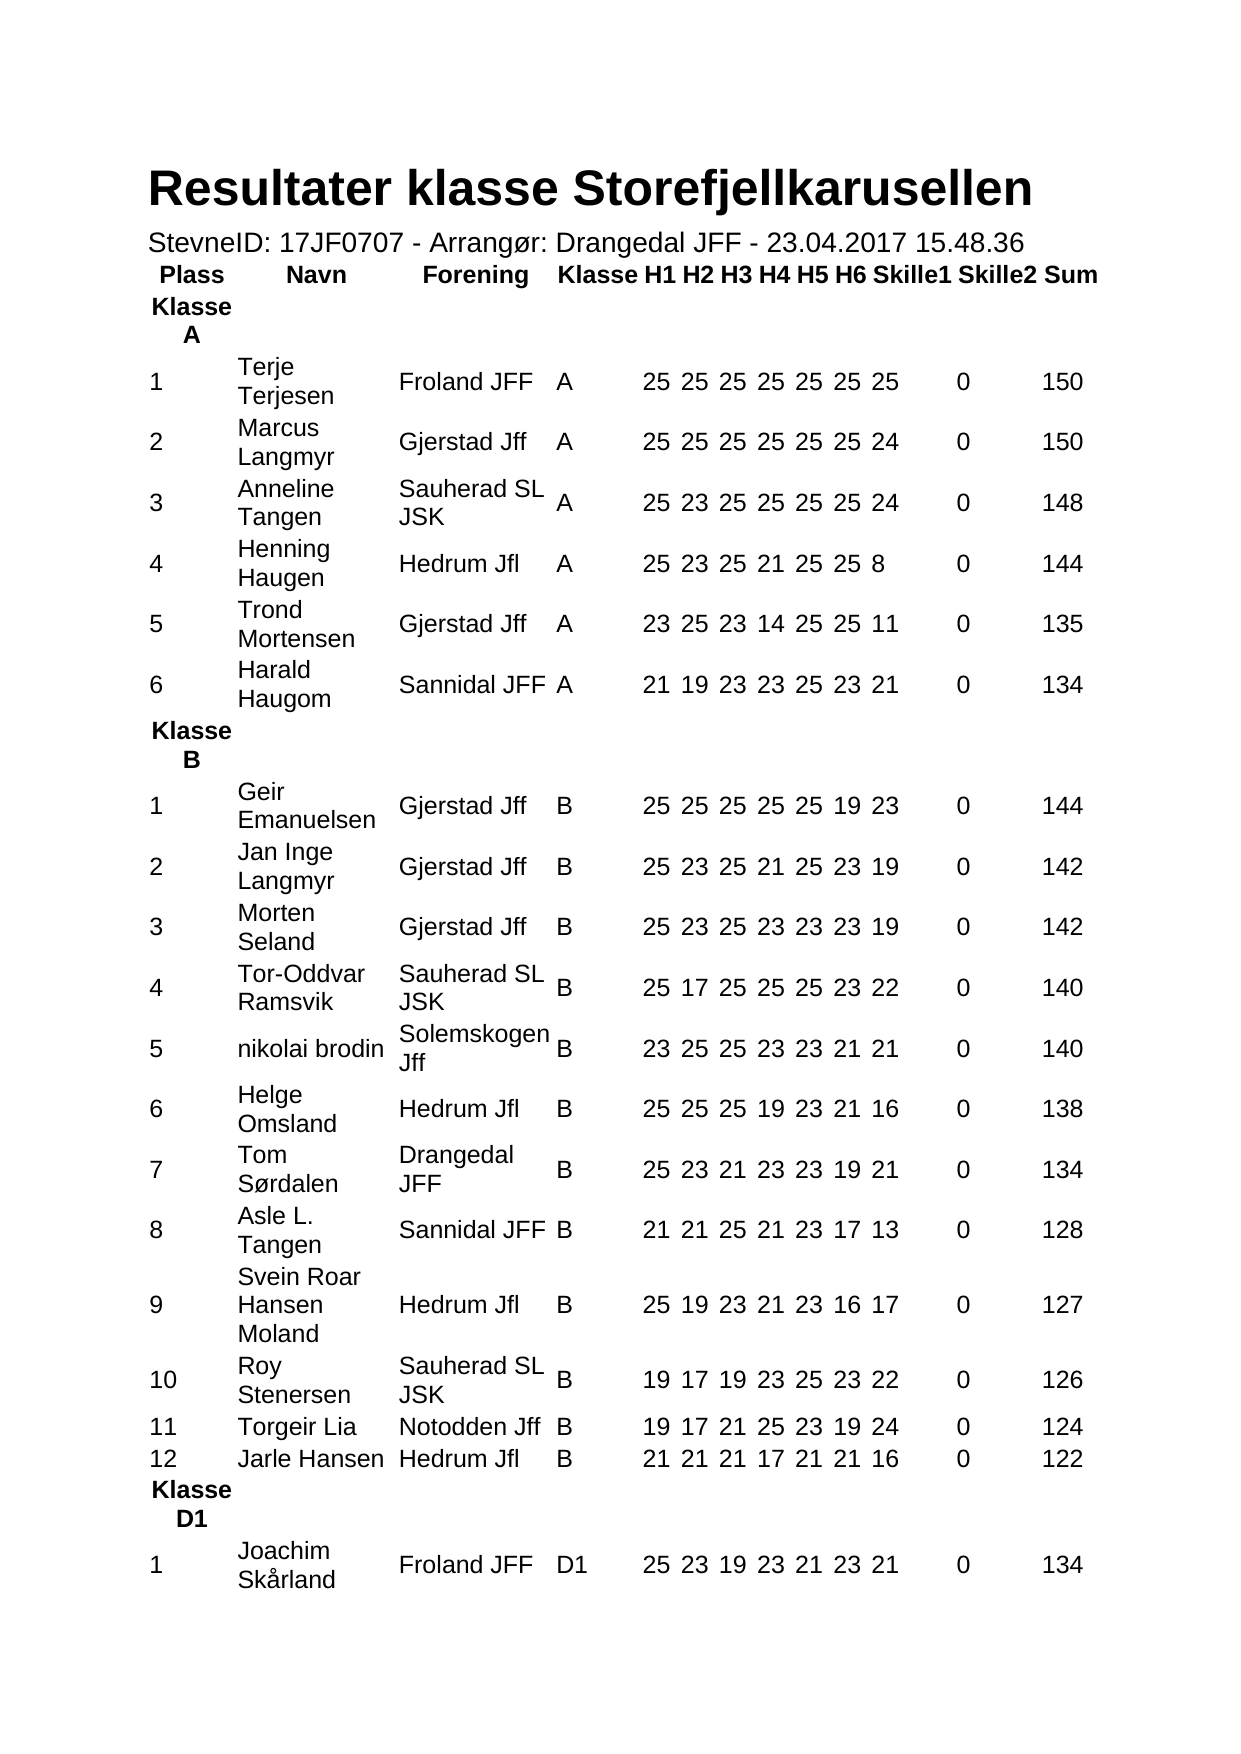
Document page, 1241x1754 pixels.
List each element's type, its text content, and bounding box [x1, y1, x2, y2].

table_cell Trond Mortensen [236, 593, 397, 654]
table_cell Henning Haugen [236, 533, 397, 593]
table_cell 23 [832, 1350, 870, 1410]
table_cell nikolai brodin [236, 1018, 397, 1078]
table_cell 11 [148, 1410, 236, 1442]
table_header Navn [236, 258, 397, 290]
table_cell 148 [1040, 472, 1102, 533]
table_cell 21 [832, 1018, 870, 1078]
table_cell 150 [1040, 351, 1102, 411]
table_cell 23 [641, 593, 679, 654]
table_cell [832, 715, 870, 775]
table_cell [794, 1474, 832, 1534]
table_cell 17 [679, 957, 717, 1018]
table_cell 21 [717, 1410, 755, 1442]
table_cell 21 [755, 836, 793, 896]
table_cell 21 [870, 1535, 955, 1595]
table_cell Asle L. Tangen [236, 1200, 397, 1260]
table_cell 21 [832, 1078, 870, 1139]
table_cell Hedrum Jfl [397, 1078, 554, 1139]
table_cell Sannidal JFF [397, 1200, 554, 1260]
table_cell 19 [755, 1078, 793, 1139]
table_cell Torgeir Lia [236, 1410, 397, 1442]
table_header H6 [832, 258, 870, 290]
table_cell 19 [832, 1410, 870, 1442]
table_cell Sauherad SL JSK [397, 1350, 554, 1410]
table_cell 25 [794, 654, 832, 714]
table_cell [870, 1474, 955, 1534]
table_cell 23 [641, 1018, 679, 1078]
table_cell 150 [1040, 411, 1102, 472]
table_cell 25 [641, 411, 679, 472]
table_cell 25 [870, 351, 955, 411]
table_cell 25 [755, 775, 793, 836]
table_cell [236, 1474, 397, 1534]
table_cell 19 [679, 1260, 717, 1349]
table_cell Gjerstad Jff [397, 896, 554, 957]
table_cell Jan Inge Langmyr [236, 836, 397, 896]
table_cell 5 [148, 593, 236, 654]
table_cell 0 [955, 1139, 1040, 1199]
table_cell 23 [679, 472, 717, 533]
table_cell B [554, 775, 641, 836]
table_cell 0 [955, 896, 1040, 957]
table_cell 12 [148, 1442, 236, 1474]
table_cell [1040, 1474, 1102, 1534]
table_cell 17 [832, 1200, 870, 1260]
table_cell 21 [755, 533, 793, 593]
table_cell B [554, 1078, 641, 1139]
table_cell 23 [832, 836, 870, 896]
table_cell 23 [679, 533, 717, 593]
table_cell 19 [870, 896, 955, 957]
table_cell 0 [955, 472, 1040, 533]
table_cell 8 [148, 1200, 236, 1260]
table_cell 25 [794, 351, 832, 411]
table_cell 6 [148, 654, 236, 714]
table_cell 0 [955, 1200, 1040, 1260]
table_cell 23 [755, 1535, 793, 1595]
table_cell 19 [832, 1139, 870, 1199]
table_cell 16 [870, 1442, 955, 1474]
table_cell B [554, 1442, 641, 1474]
table_cell 134 [1040, 654, 1102, 714]
table_cell Gjerstad Jff [397, 411, 554, 472]
table_cell 25 [794, 411, 832, 472]
table_cell 21 [870, 654, 955, 714]
table_cell 3 [148, 896, 236, 957]
table_cell A [554, 533, 641, 593]
table_cell 25 [717, 957, 755, 1018]
table_cell 0 [955, 1350, 1040, 1410]
table_cell [955, 1474, 1040, 1534]
table_cell 25 [641, 1260, 679, 1349]
table_cell 25 [641, 1078, 679, 1139]
table_cell 25 [641, 1535, 679, 1595]
table_cell Geir Emanuelsen [236, 775, 397, 836]
table_cell 3 [148, 472, 236, 533]
table_cell 25 [641, 896, 679, 957]
table_cell 25 [717, 775, 755, 836]
table_cell 0 [955, 533, 1040, 593]
table_cell 25 [755, 351, 793, 411]
table_cell 126 [1040, 1350, 1102, 1410]
table_cell 23 [832, 957, 870, 1018]
table_cell 6 [148, 1078, 236, 1139]
table_cell 23 [679, 896, 717, 957]
table_cell Marcus Langmyr [236, 411, 397, 472]
table_cell A [554, 654, 641, 714]
table_cell 24 [870, 472, 955, 533]
table_cell 21 [641, 1442, 679, 1474]
table_cell 21 [679, 1442, 717, 1474]
table_cell 5 [148, 1018, 236, 1078]
table_cell 25 [717, 472, 755, 533]
table_cell Klasse A [148, 290, 236, 351]
table_cell Svein Roar Hansen Moland [236, 1260, 397, 1349]
table_cell [955, 715, 1040, 775]
table_header H3 [717, 258, 755, 290]
table_cell 127 [1040, 1260, 1102, 1349]
table_cell D1 [554, 1535, 641, 1595]
table_cell 21 [870, 1018, 955, 1078]
table_cell 25 [755, 411, 793, 472]
table_cell 128 [1040, 1200, 1102, 1260]
table_cell Tom Sørdalen [236, 1139, 397, 1199]
table_cell 23 [755, 1018, 793, 1078]
table_cell 25 [641, 775, 679, 836]
table_cell 19 [870, 836, 955, 896]
table_cell 24 [870, 411, 955, 472]
table_cell B [554, 1139, 641, 1199]
table_cell [794, 290, 832, 351]
table_cell Froland JFF [397, 1535, 554, 1595]
table_cell 22 [870, 1350, 955, 1410]
table_cell 25 [717, 533, 755, 593]
table_cell 21 [679, 1200, 717, 1260]
table_cell Anneline Tangen [236, 472, 397, 533]
table_cell 25 [717, 1078, 755, 1139]
table_header Plass [148, 258, 236, 290]
table_cell 142 [1040, 896, 1102, 957]
table_cell 23 [832, 896, 870, 957]
table_cell B [554, 1200, 641, 1260]
table_cell [554, 1474, 641, 1534]
table_cell 0 [955, 654, 1040, 714]
table_cell [832, 290, 870, 351]
table_cell 23 [679, 1139, 717, 1199]
table_cell 21 [794, 1442, 832, 1474]
table_cell 144 [1040, 775, 1102, 836]
table_cell A [554, 593, 641, 654]
table_cell 23 [755, 896, 793, 957]
table_cell B [554, 836, 641, 896]
table_cell 25 [755, 1410, 793, 1442]
table_cell [679, 715, 717, 775]
table_cell 25 [641, 836, 679, 896]
table_cell 16 [870, 1078, 955, 1139]
table_cell 23 [870, 775, 955, 836]
table_cell 0 [955, 775, 1040, 836]
table_cell 140 [1040, 1018, 1102, 1078]
table_cell B [554, 1018, 641, 1078]
table_cell 25 [641, 533, 679, 593]
table_cell 8 [870, 533, 955, 593]
table_cell 25 [794, 836, 832, 896]
table_cell Joachim Skårland [236, 1535, 397, 1595]
table_cell 0 [955, 957, 1040, 1018]
table_cell 25 [641, 957, 679, 1018]
table_cell 21 [717, 1139, 755, 1199]
table_cell A [554, 411, 641, 472]
table_cell 21 [755, 1260, 793, 1349]
table_cell 23 [755, 654, 793, 714]
table_cell 23 [794, 1410, 832, 1442]
table_cell 23 [794, 1078, 832, 1139]
table_cell 25 [679, 593, 717, 654]
table_cell 25 [641, 472, 679, 533]
table_cell 23 [794, 1200, 832, 1260]
table_cell Roy Stenersen [236, 1350, 397, 1410]
table_cell 19 [679, 654, 717, 714]
table_cell [870, 715, 955, 775]
table_cell Terje Terjesen [236, 351, 397, 411]
table_cell 134 [1040, 1139, 1102, 1199]
table_cell Jarle Hansen [236, 1442, 397, 1474]
table_cell [717, 1474, 755, 1534]
table_cell 21 [870, 1139, 955, 1199]
table_cell B [554, 896, 641, 957]
table_cell Froland JFF [397, 351, 554, 411]
table_cell 23 [679, 1535, 717, 1595]
table_cell 25 [679, 411, 717, 472]
table_cell 23 [832, 1535, 870, 1595]
table_cell 19 [717, 1535, 755, 1595]
table_cell 25 [679, 351, 717, 411]
table_cell 25 [794, 775, 832, 836]
table_cell 138 [1040, 1078, 1102, 1139]
table_cell 25 [679, 1018, 717, 1078]
table_cell 142 [1040, 836, 1102, 896]
table_cell 124 [1040, 1410, 1102, 1442]
table_header Skille1 [870, 258, 955, 290]
table_cell 0 [955, 1260, 1040, 1349]
table_cell 25 [755, 472, 793, 533]
table_cell [236, 290, 397, 351]
table_cell [397, 290, 554, 351]
table_cell 25 [794, 472, 832, 533]
table_cell 25 [717, 836, 755, 896]
table_cell B [554, 1260, 641, 1349]
table_cell [794, 715, 832, 775]
table_cell 25 [679, 775, 717, 836]
table_cell 25 [832, 533, 870, 593]
table_cell 0 [955, 593, 1040, 654]
table_cell 23 [755, 1350, 793, 1410]
table_cell 140 [1040, 957, 1102, 1018]
table_cell B [554, 1350, 641, 1410]
table_cell 23 [794, 1139, 832, 1199]
table_cell Drangedal JFF [397, 1139, 554, 1199]
table_cell B [554, 1410, 641, 1442]
table_cell Gjerstad Jff [397, 775, 554, 836]
table_header Forening [397, 258, 554, 290]
table_cell 21 [717, 1442, 755, 1474]
table_cell [641, 290, 679, 351]
table_cell Sannidal JFF [397, 654, 554, 714]
table_cell 17 [679, 1350, 717, 1410]
table_cell Gjerstad Jff [397, 836, 554, 896]
table_cell B [554, 957, 641, 1018]
table_cell 1 [148, 1535, 236, 1595]
table_cell [397, 1474, 554, 1534]
table_cell 9 [148, 1260, 236, 1349]
table_cell [832, 1474, 870, 1534]
table_cell 25 [794, 1350, 832, 1410]
table_cell 21 [641, 654, 679, 714]
table_cell 23 [755, 1139, 793, 1199]
table_cell 122 [1040, 1442, 1102, 1474]
table_cell [397, 715, 554, 775]
table_cell Solemskogen Jff [397, 1018, 554, 1078]
table_cell 25 [717, 351, 755, 411]
table_header Klasse [554, 258, 641, 290]
table_cell 25 [717, 411, 755, 472]
table_cell 0 [955, 1535, 1040, 1595]
table_cell 25 [832, 472, 870, 533]
table_cell 4 [148, 533, 236, 593]
table_cell [755, 1474, 793, 1534]
table_cell 135 [1040, 593, 1102, 654]
table_cell 25 [832, 411, 870, 472]
table_header H4 [755, 258, 793, 290]
text StevneID: 17JF0707 - Arrangør: Drangedal JFF - 23.04.2017 15.48.36 [148, 226, 1093, 258]
table_header H1 [641, 258, 679, 290]
table_cell [554, 715, 641, 775]
table_cell 21 [794, 1535, 832, 1595]
table_cell 0 [955, 351, 1040, 411]
table_cell Klasse B [148, 715, 236, 775]
table_cell 25 [679, 1078, 717, 1139]
table_cell 19 [832, 775, 870, 836]
table_cell 11 [870, 593, 955, 654]
table_cell 0 [955, 836, 1040, 896]
table_cell 16 [832, 1260, 870, 1349]
table_cell 144 [1040, 533, 1102, 593]
table_cell 0 [955, 1442, 1040, 1474]
table_cell 7 [148, 1139, 236, 1199]
table_cell Sauherad SL JSK [397, 472, 554, 533]
table_cell [717, 290, 755, 351]
table_cell 10 [148, 1350, 236, 1410]
table_cell 2 [148, 836, 236, 896]
table_cell 23 [794, 896, 832, 957]
table_cell Harald Haugom [236, 654, 397, 714]
table_cell 25 [832, 593, 870, 654]
table_cell [717, 715, 755, 775]
table_cell Gjerstad Jff [397, 593, 554, 654]
table_header Skille2 [955, 258, 1040, 290]
table_cell [554, 290, 641, 351]
table_cell 23 [832, 654, 870, 714]
table_cell 13 [870, 1200, 955, 1260]
table_cell [679, 290, 717, 351]
table_cell 2 [148, 411, 236, 472]
table_cell 1 [148, 775, 236, 836]
table_cell 24 [870, 1410, 955, 1442]
table_cell 25 [794, 957, 832, 1018]
table_cell 17 [755, 1442, 793, 1474]
table_cell Klasse D1 [148, 1474, 236, 1534]
table_cell 23 [679, 836, 717, 896]
table_cell [755, 715, 793, 775]
table_cell [679, 1474, 717, 1534]
table_header H5 [794, 258, 832, 290]
table_cell Hedrum Jfl [397, 533, 554, 593]
table_cell 25 [641, 351, 679, 411]
table_cell 0 [955, 1078, 1040, 1139]
table_cell 14 [755, 593, 793, 654]
table_cell 25 [794, 533, 832, 593]
table_cell 25 [717, 1200, 755, 1260]
table_cell 22 [870, 957, 955, 1018]
table_cell Tor-Oddvar Ramsvik [236, 957, 397, 1018]
table_cell 19 [641, 1410, 679, 1442]
table_cell 23 [717, 1260, 755, 1349]
text Resultater klasse Storefjellkarusellen [148, 158, 1093, 216]
table_cell 4 [148, 957, 236, 1018]
table_cell A [554, 351, 641, 411]
table_cell [641, 1474, 679, 1534]
table_cell Helge Omsland [236, 1078, 397, 1139]
table_cell 23 [794, 1018, 832, 1078]
table_cell 1 [148, 351, 236, 411]
table_cell 25 [717, 896, 755, 957]
table_cell 0 [955, 411, 1040, 472]
table_cell 25 [832, 351, 870, 411]
table_cell 19 [641, 1350, 679, 1410]
table_cell [641, 715, 679, 775]
table_cell [870, 290, 955, 351]
table_cell 17 [870, 1260, 955, 1349]
table_cell 23 [717, 593, 755, 654]
table_cell Hedrum Jfl [397, 1260, 554, 1349]
table_cell 25 [755, 957, 793, 1018]
table_cell Hedrum Jfl [397, 1442, 554, 1474]
table_cell 21 [755, 1200, 793, 1260]
table_cell Notodden Jff [397, 1410, 554, 1442]
table_cell [1040, 290, 1102, 351]
table_cell 21 [832, 1442, 870, 1474]
table_cell [1040, 715, 1102, 775]
table_cell Morten Seland [236, 896, 397, 957]
table_cell 21 [641, 1200, 679, 1260]
table_cell 23 [717, 654, 755, 714]
table_cell 17 [679, 1410, 717, 1442]
table_cell [955, 290, 1040, 351]
table_header Sum [1040, 258, 1102, 290]
table_cell 19 [717, 1350, 755, 1410]
table_cell 25 [794, 593, 832, 654]
table_cell Sauherad SL JSK [397, 957, 554, 1018]
table_cell 134 [1040, 1535, 1102, 1595]
table_cell 23 [794, 1260, 832, 1349]
table_cell [755, 290, 793, 351]
table_cell 25 [717, 1018, 755, 1078]
table_cell [236, 715, 397, 775]
table_cell 25 [641, 1139, 679, 1199]
table_header H2 [679, 258, 717, 290]
table_cell 0 [955, 1018, 1040, 1078]
table_cell 0 [955, 1410, 1040, 1442]
table_cell A [554, 472, 641, 533]
